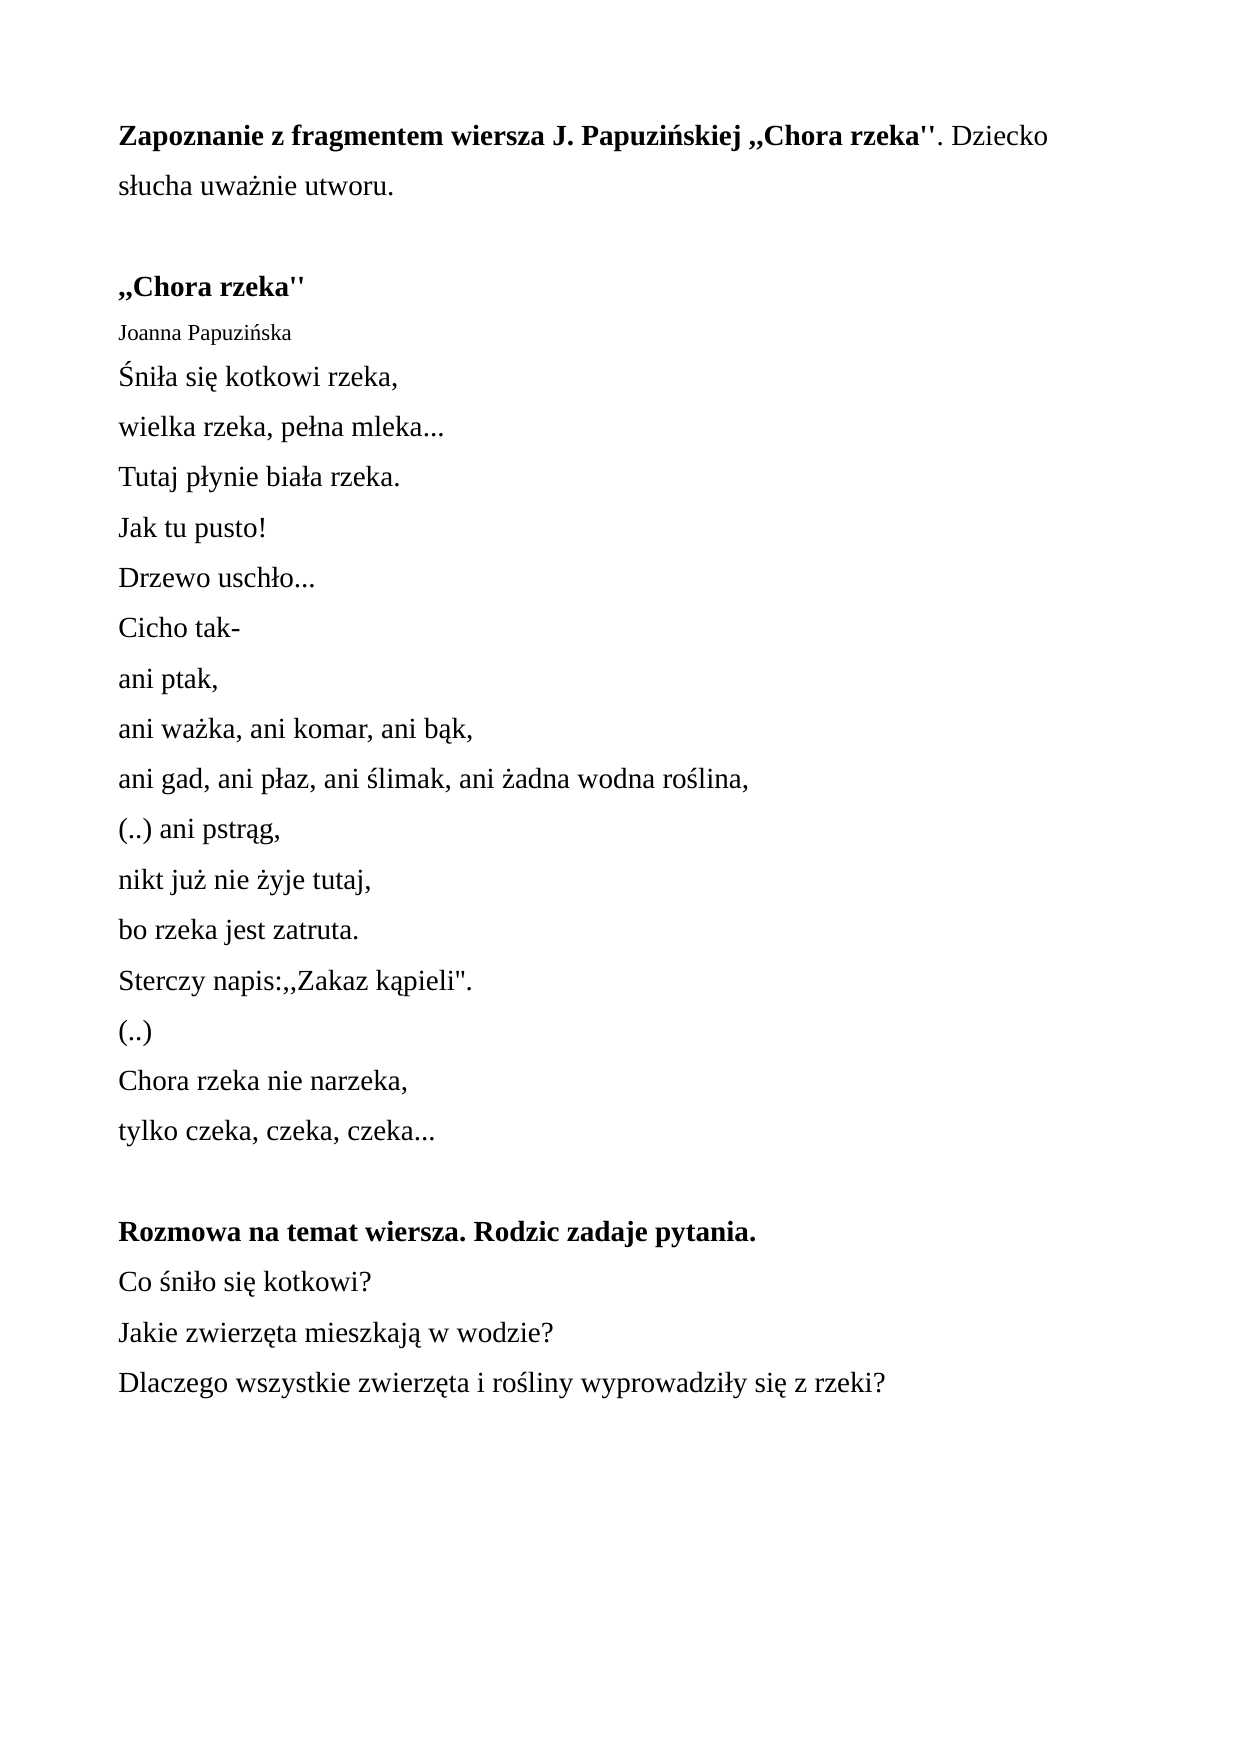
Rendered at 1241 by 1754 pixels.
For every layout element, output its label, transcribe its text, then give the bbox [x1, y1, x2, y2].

text Sterczy napis:,,Zakaz kąpieli''. [118, 963, 1122, 996]
text ani gad, ani płaz, ani ślimak, ani żadna wodna roślina, [118, 761, 1122, 795]
text Śniła się kotkowi rzeka, [118, 359, 1122, 392]
text Rozmowa na temat wiersza. Rodzic zadaje pytania. [118, 1214, 1122, 1248]
text Co śniło się kotkowi? [118, 1264, 1122, 1298]
text Cicho tak- [118, 610, 1122, 644]
text Jakie zwierzęta mieszkają w wodzie? [118, 1315, 1122, 1348]
text ,,Chora rzeka'' [118, 269, 1122, 303]
text ani ważka, ani komar, ani bąk, [118, 711, 1122, 744]
text Joanna Papuzińska [118, 319, 1122, 346]
text (..) ani pstrąg, [118, 812, 1122, 845]
text Drzewo uschło... [118, 560, 1122, 594]
text Dlaczego wszystkie zwierzęta i rośliny wyprowadziły się z rzeki? [118, 1365, 1122, 1399]
text bo rzeka jest zatruta. [118, 912, 1122, 946]
text Chora rzeka nie narzeka, [118, 1063, 1122, 1097]
text Zapoznanie z fragmentem wiersza J. Papuzińskiej ,,Chora rzeka''. Dziecko słucha uważnie utworu. [118, 118, 1122, 202]
text Tutaj płynie biała rzeka. [118, 459, 1122, 493]
text ani ptak, [118, 661, 1122, 694]
text tylko czeka, czeka, czeka... [118, 1113, 1122, 1147]
text Jak tu pusto! [118, 510, 1122, 543]
text (..) [118, 1013, 1122, 1046]
text wielka rzeka, pełna mleka... [118, 409, 1122, 443]
text nikt już nie żyje tutaj, [118, 862, 1122, 896]
